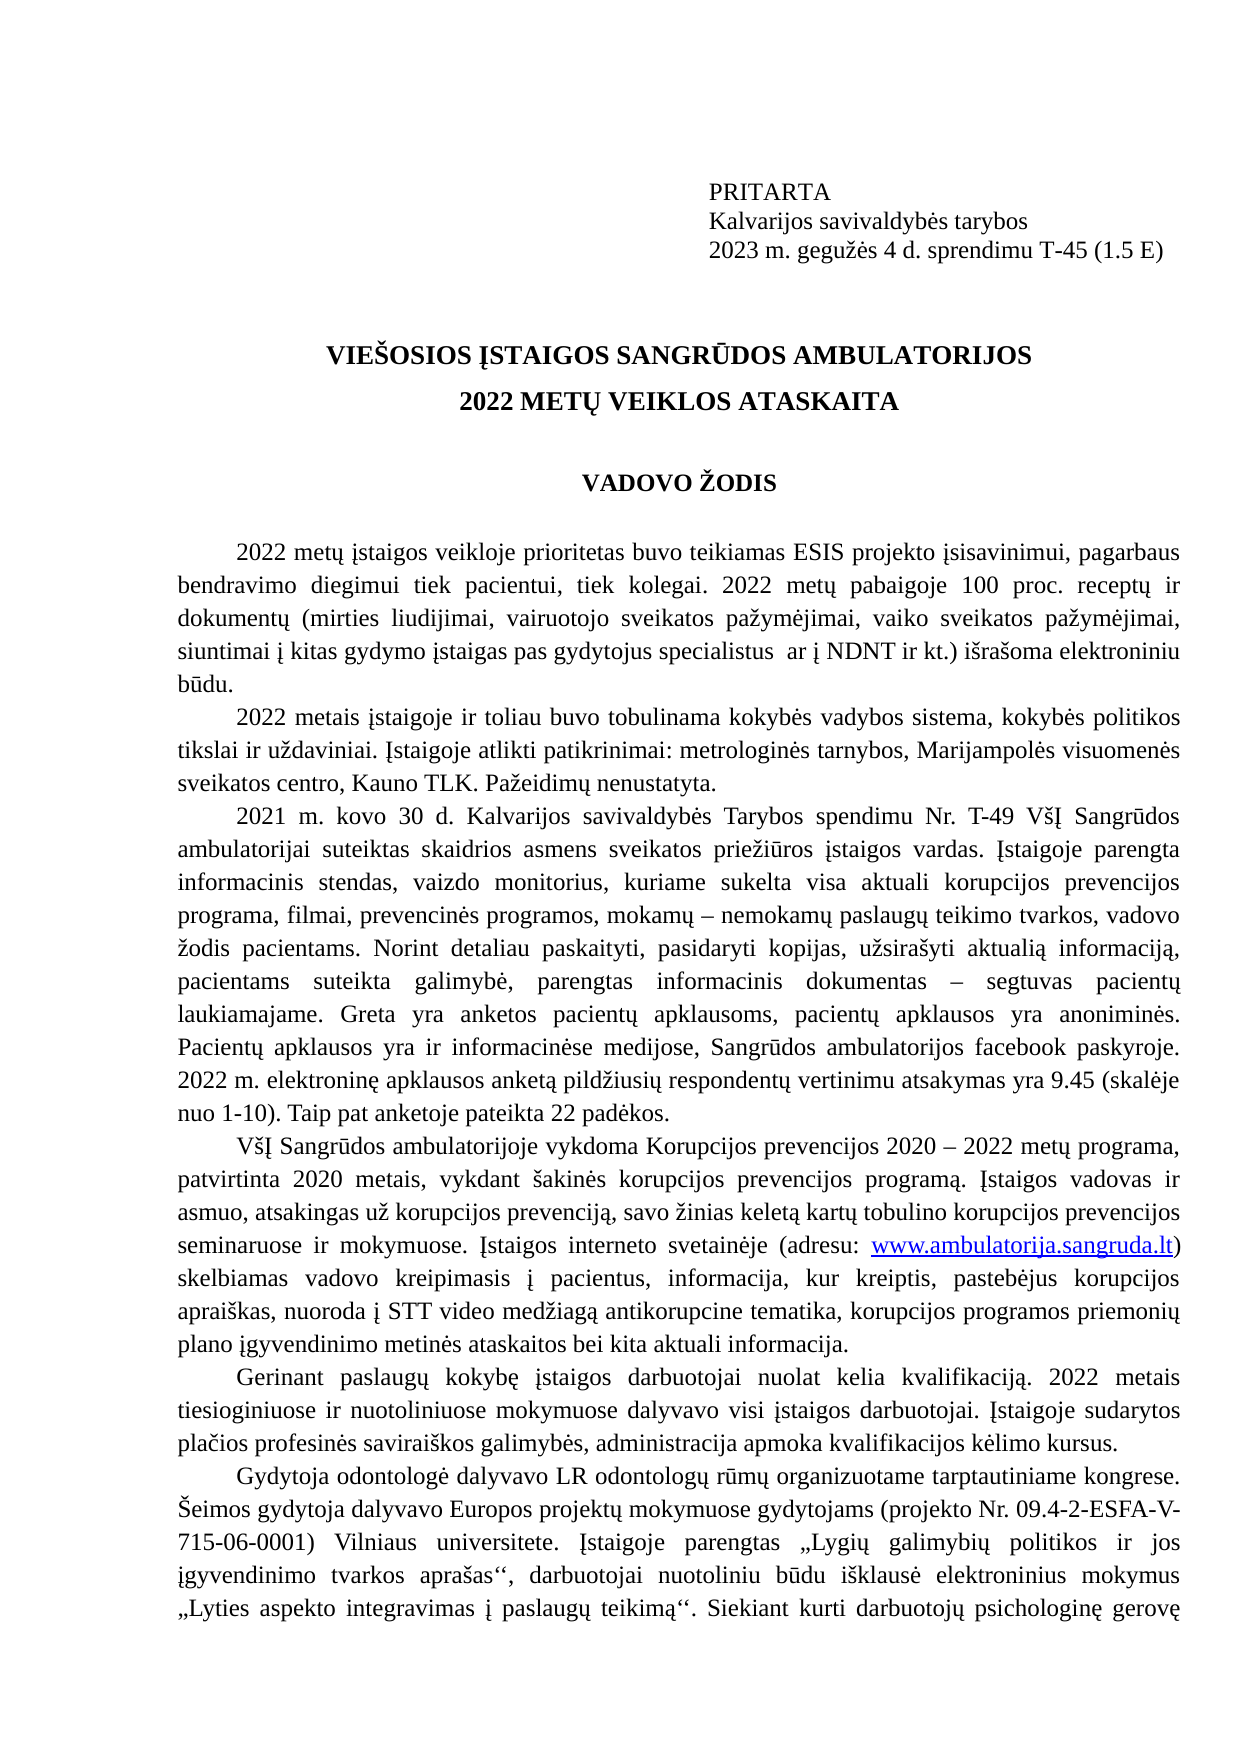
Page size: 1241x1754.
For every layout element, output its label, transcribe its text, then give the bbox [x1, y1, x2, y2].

text Gerinant paslaugų kokybę įstaigos darbuotojai nuolat kelia kvalifikaciją. 2022 metais tiesioginiuose ir nuotoliniuose mokymuose dalyvavo visi įstaigos darbuotojai. Įstaigoje sudarytos plačios profesinės saviraiškos galimybės, administracija apmoka kvalifikacijos kėlimo kursus. [177, 1362, 1181, 1457]
text 2023 m. gegužės 4 d. sprendimu T-45 (1.5 E) [177, 235, 1181, 263]
text 2022 metų įstaigos veikloje prioritetas buvo teikiamas ESIS projekto įsisavinimui, pagarbaus bendravimo diegimui tiek pacientui, tiek kolegai. 2022 metų pabaigoje 100 proc. receptų ir dokumentų (mirties liudijimai, vairuotojo sveikatos pažymėjimai, vaiko sveikatos pažymėjimai, siuntimai į kitas gydymo įstaigas pas gydytojus specialistus ar į NDNT ir kt.) išrašoma elektroniniu būdu. [177, 537, 1181, 697]
text VADOVO ŽODIS [177, 468, 1181, 497]
text 2022 metais įstaigoje ir toliau buvo tobulinama kokybės vadybos sistema, kokybės politikos tikslai ir uždaviniai. Įstaigoje atlikti patikrinimai: metrologinės tarnybos, Marijampolės visuomenės sveikatos centro, Kauno TLK. Pažeidimų nenustatyta. [177, 702, 1181, 797]
text VIEŠOSIOS ĮSTAIGOS SANGRŪDOS AMBULATORIJOS [177, 339, 1181, 370]
text VšĮ Sangrūdos ambulatorijoje vykdoma Korupcijos prevencijos 2020 – 2022 metų programa, patvirtinta 2020 metais, vykdant šakinės korupcijos prevencijos programą. Įstaigos vadovas ir asmuo, atsakingas už korupcijos prevenciją, savo žinias keletą kartų tobulino korupcijos prevencijos seminaruose ir mokymuose. Įstaigos interneto svetainėje (adresu: www.ambulatorija.sangruda.lt) skelbiamas vadovo kreipimasis į pacientus, informacija, kur kreiptis, pastebėjus korupcijos apraiškas, nuoroda į STT video medžiagą antikorupcine tematika, korupcijos programos priemonių plano įgyvendinimo metinės ataskaitos bei kita aktuali informacija. [177, 1131, 1181, 1358]
text Kalvarijos savivaldybės tarybos [177, 206, 1181, 235]
text 2021 m. kovo 30 d. Kalvarijos savivaldybės Tarybos spendimu Nr. T-49 VšĮ Sangrūdos ambulatorijai suteiktas skaidrios asmens sveikatos priežiūros įstaigos vardas. Įstaigoje parengta informacinis stendas, vaizdo monitorius, kuriame sukelta visa aktuali korupcijos prevencijos programa, filmai, prevencinės programos, mokamų – nemokamų paslaugų teikimo tvarkos, vadovo žodis pacientams. Norint detaliau paskaityti, pasidaryti kopijas, užsirašyti aktualią informaciją, pacientams suteikta galimybė, parengtas informacinis dokumentas – segtuvas pacientų laukiamajame. Greta yra anketos pacientų apklausoms, pacientų apklausos yra anoniminės. Pacientų apklausos yra ir informacinėse medijose, Sangrūdos ambulatorijos facebook paskyroje. 2022 m. elektroninę apklausos anketą pildžiusių respondentų vertinimu atsakymas yra 9.45 (skalėje nuo 1-10). Taip pat anketoje pateikta 22 padėkos. [177, 801, 1181, 1127]
text 2022 METŲ VEIKLOS ATASKAITA [177, 386, 1181, 417]
text Gydytoja odontologė dalyvavo LR odontologų rūmų organizuotame tarptautiniame kongrese. Šeimos gydytoja dalyvavo Europos projektų mokymuose gydytojams (projekto Nr. 09.4-2-ESFA-V-715-06-0001) Vilniaus universitete. Įstaigoje parengtas „Lygių galimybių politikos ir jos įgyvendinimo tvarkos aprašas‘‘, darbuotojai nuotoliniu būdu išklausė elektroninius mokymus „Lyties aspekto integravimas į paslaugų teikimą‘‘. Siekiant kurti darbuotojų psichologinę gerovę [177, 1461, 1181, 1622]
text PRITARTA [177, 177, 1181, 206]
